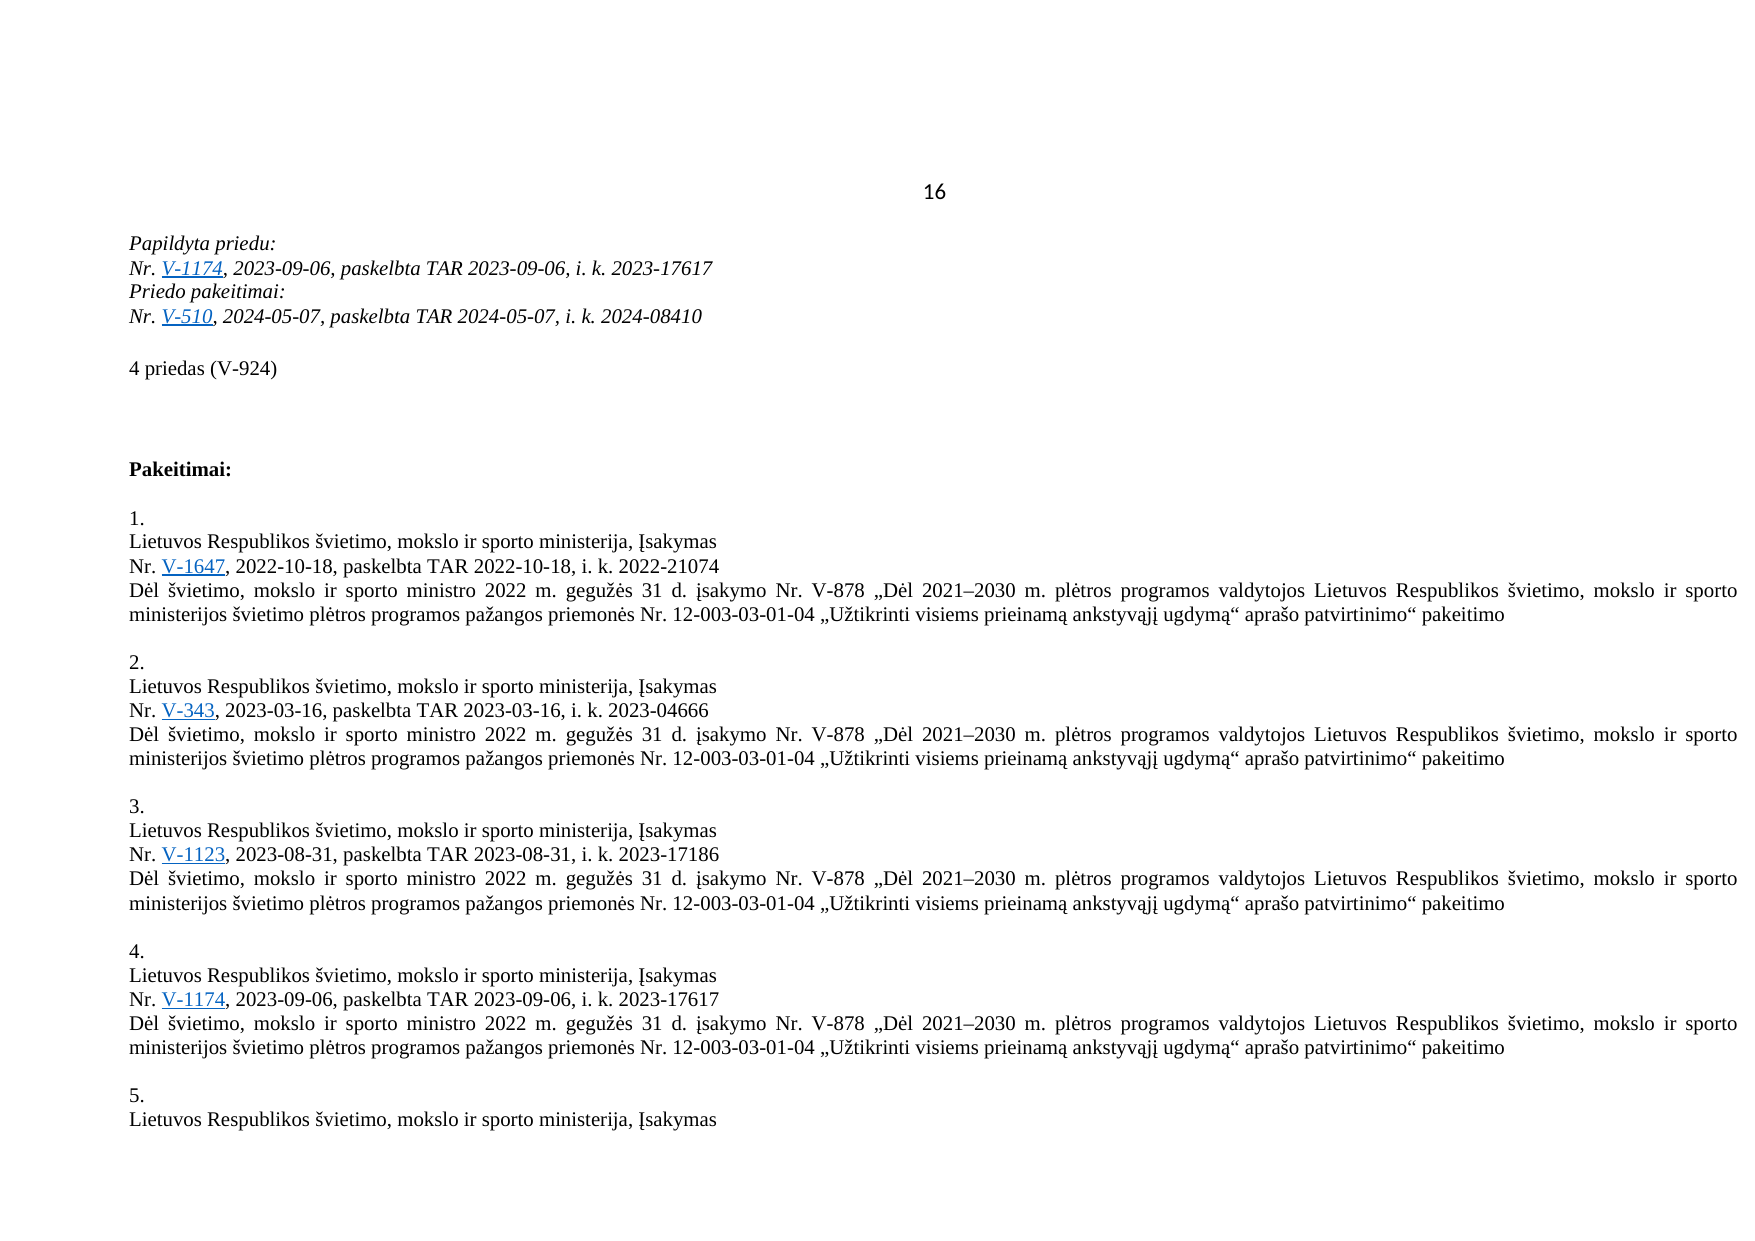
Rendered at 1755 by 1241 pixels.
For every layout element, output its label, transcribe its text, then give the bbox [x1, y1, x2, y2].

text Nr. V-343, 2023-03-16, paskelbta TAR 2023-03-16, i. k. 2023-04666 [129, 698, 1739, 722]
text 2. [129, 650, 1739, 674]
text Dėl švietimo, mokslo ir sporto ministro 2022 m. gegužės 31 d. įsakymo Nr. V-878 „Dėl 2021–2030 m. plėtros programos valdytojos Lietuvos Respublikos švietimo, mokslo ir sporto ministerijos švietimo plėtros programos pažangos priemonės Nr. 12-003-03-01-04 „Užtikrinti visiems prieinamą ankstyvąjį ugdymą“ aprašo patvirtinimo“ pakeitimo [129, 1011, 1739, 1059]
text Nr. V-1174, 2023-09-06, paskelbta TAR 2023-09-06, i. k. 2023-17617 [129, 255, 1739, 279]
text Lietuvos Respublikos švietimo, mokslo ir sporto ministerija, Įsakymas [129, 674, 1739, 698]
text Dėl švietimo, mokslo ir sporto ministro 2022 m. gegužės 31 d. įsakymo Nr. V-878 „Dėl 2021–2030 m. plėtros programos valdytojos Lietuvos Respublikos švietimo, mokslo ir sporto ministerijos švietimo plėtros programos pažangos priemonės Nr. 12-003-03-01-04 „Užtikrinti visiems prieinamą ankstyvąjį ugdymą“ aprašo patvirtinimo“ pakeitimo [129, 866, 1739, 914]
text Nr. V-1123, 2023-08-31, paskelbta TAR 2023-08-31, i. k. 2023-17186 [129, 842, 1739, 866]
text Dėl švietimo, mokslo ir sporto ministro 2022 m. gegužės 31 d. įsakymo Nr. V-878 „Dėl 2021–2030 m. plėtros programos valdytojos Lietuvos Respublikos švietimo, mokslo ir sporto ministerijos švietimo plėtros programos pažangos priemonės Nr. 12-003-03-01-04 „Užtikrinti visiems prieinamą ankstyvąjį ugdymą“ aprašo patvirtinimo“ pakeitimo [129, 578, 1739, 626]
text Lietuvos Respublikos švietimo, mokslo ir sporto ministerija, Įsakymas [129, 529, 1739, 553]
text Priedo pakeitimai: [129, 279, 1739, 303]
text Lietuvos Respublikos švietimo, mokslo ir sporto ministerija, Įsakymas [129, 1107, 1739, 1131]
text Nr. V-1174, 2023-09-06, paskelbta TAR 2023-09-06, i. k. 2023-17617 [129, 987, 1739, 1011]
text Dėl švietimo, mokslo ir sporto ministro 2022 m. gegužės 31 d. įsakymo Nr. V-878 „Dėl 2021–2030 m. plėtros programos valdytojos Lietuvos Respublikos švietimo, mokslo ir sporto ministerijos švietimo plėtros programos pažangos priemonės Nr. 12-003-03-01-04 „Užtikrinti visiems prieinamą ankstyvąjį ugdymą“ aprašo patvirtinimo“ pakeitimo [129, 722, 1739, 770]
text Nr. V-1647, 2022-10-18, paskelbta TAR 2022-10-18, i. k. 2022-21074 [129, 553, 1739, 578]
text Lietuvos Respublikos švietimo, mokslo ir sporto ministerija, Įsakymas [129, 818, 1739, 842]
text 4. [129, 938, 1739, 963]
text Lietuvos Respublikos švietimo, mokslo ir sporto ministerija, Įsakymas [129, 963, 1739, 987]
text 4 priedas (V-924) [129, 356, 1739, 380]
text 5. [129, 1083, 1739, 1107]
text 3. [129, 794, 1739, 818]
text Nr. V-510, 2024-05-07, paskelbta TAR 2024-05-07, i. k. 2024-08410 [129, 303, 1739, 328]
text 1. [129, 505, 1739, 529]
text Pakeitimai: [129, 457, 1739, 481]
text Papildyta priedu: [129, 231, 1739, 255]
